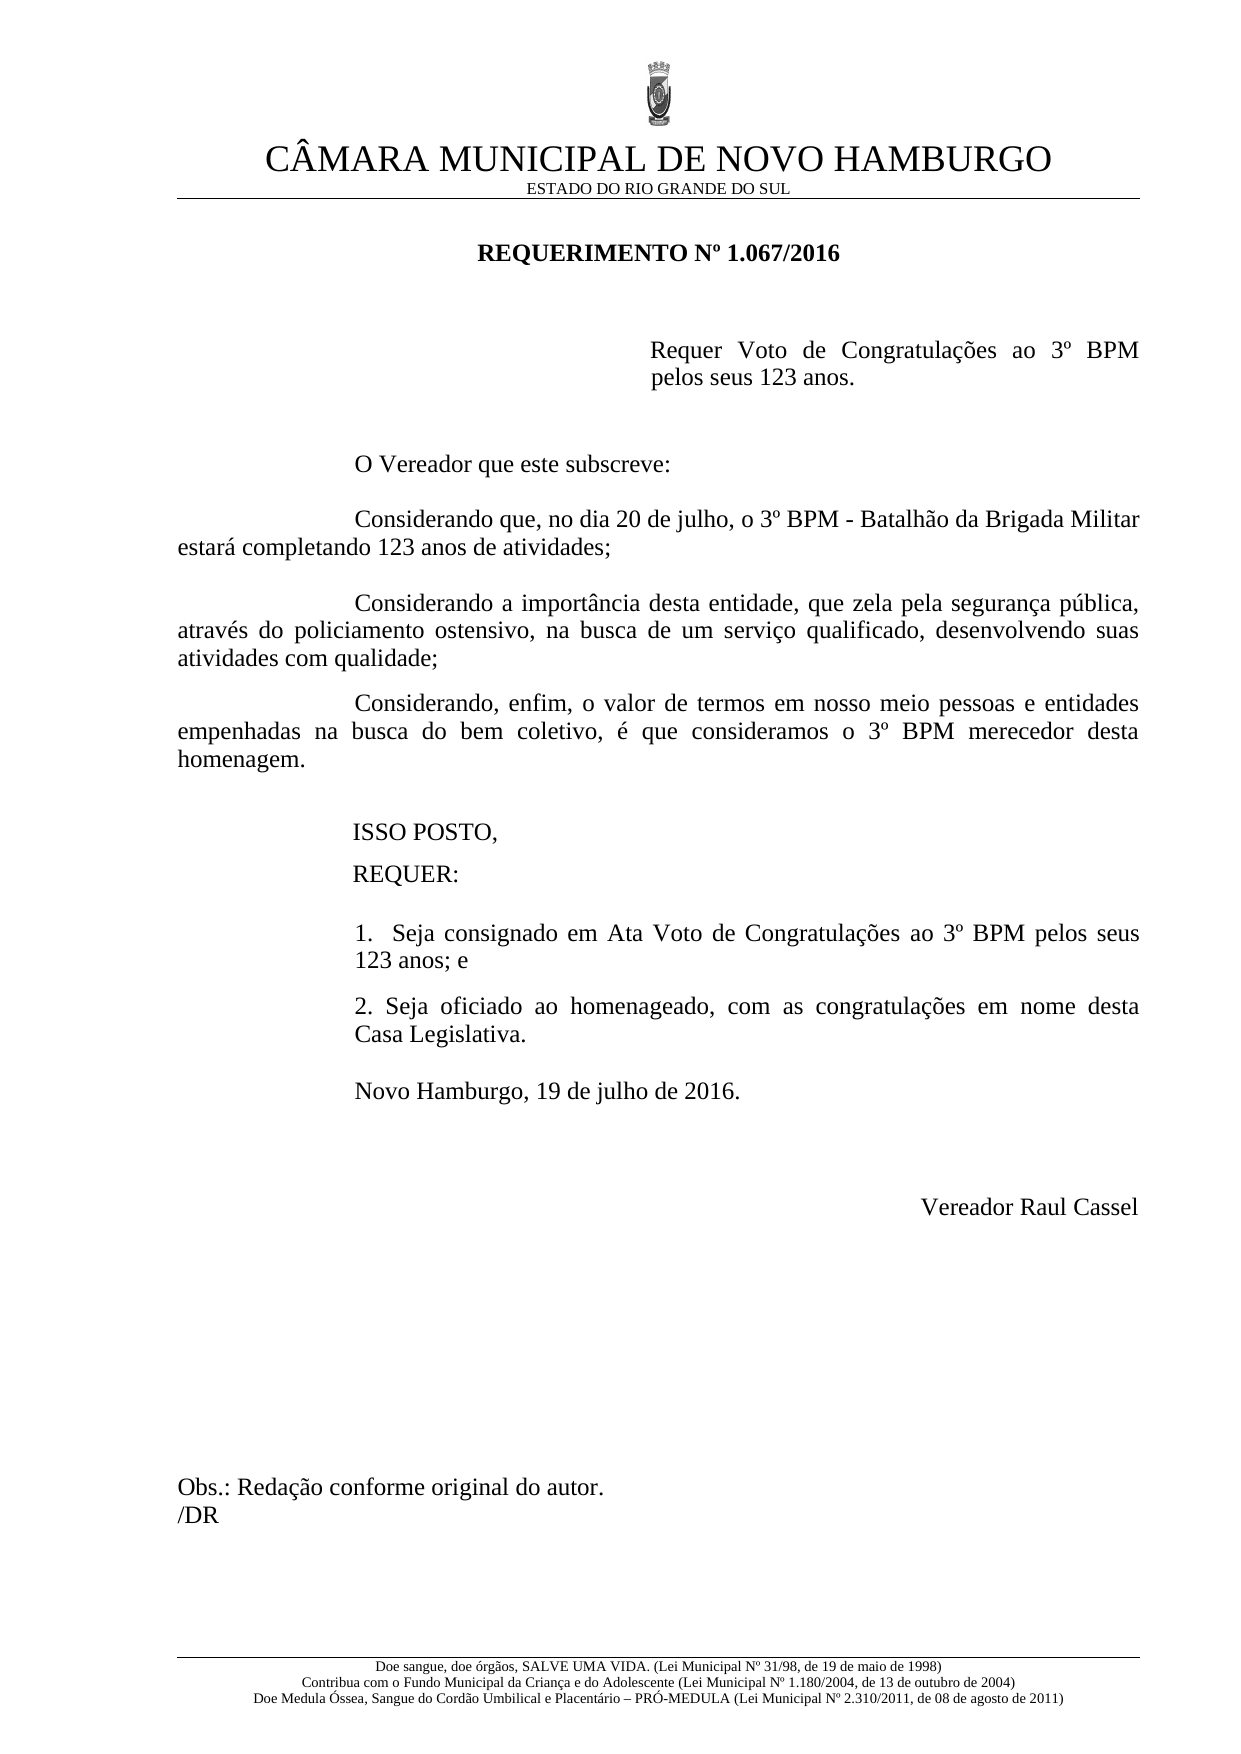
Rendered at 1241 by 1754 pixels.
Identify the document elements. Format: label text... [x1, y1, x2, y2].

text 1. Seja consignado em Ata Voto de Congratulações ao 3º BPM pelos seus 123 anos; e [354, 919, 1140, 974]
text Vereador Raul Cassel [177, 1193, 1140, 1221]
text O Vereador que este subscreve: [177, 450, 1140, 478]
text Considerando que, no dia 20 de julho, o 3º BPM - Batalhão da Brigada Militar estará completando 123 anos de atividades; [177, 506, 1140, 561]
text Novo Hamburgo, 19 de julho de 2016. [177, 1077, 1140, 1105]
title REQUERIMENTO Nº 1.067/2016 [177, 239, 1140, 266]
text /DR [177, 1501, 1140, 1528]
text ISSO POSTO, [352, 818, 1140, 846]
title Requer Voto de Congratulações ao 3º BPM pelos seus 123 anos. [650, 336, 1140, 391]
text REQUER: [352, 860, 1140, 887]
text Considerando a importância desta entidade, que zela pela segurança pública, através do policiamento ostensivo, na busca de um serviço qualificado, desenvolvendo suas atividades com qualidade; [177, 589, 1140, 672]
text Obs.: Redação conforme original do autor. [177, 1473, 1140, 1501]
text 2. Seja oficiado ao homenageado, com as congratulações em nome desta Casa Legislativa. [354, 992, 1140, 1047]
text Considerando, enfim, o valor de termos em nosso meio pessoas e entidades empenhadas na busca do bem coletivo, é que consideramos o 3º BPM merecedor desta homenagem. [177, 689, 1140, 773]
